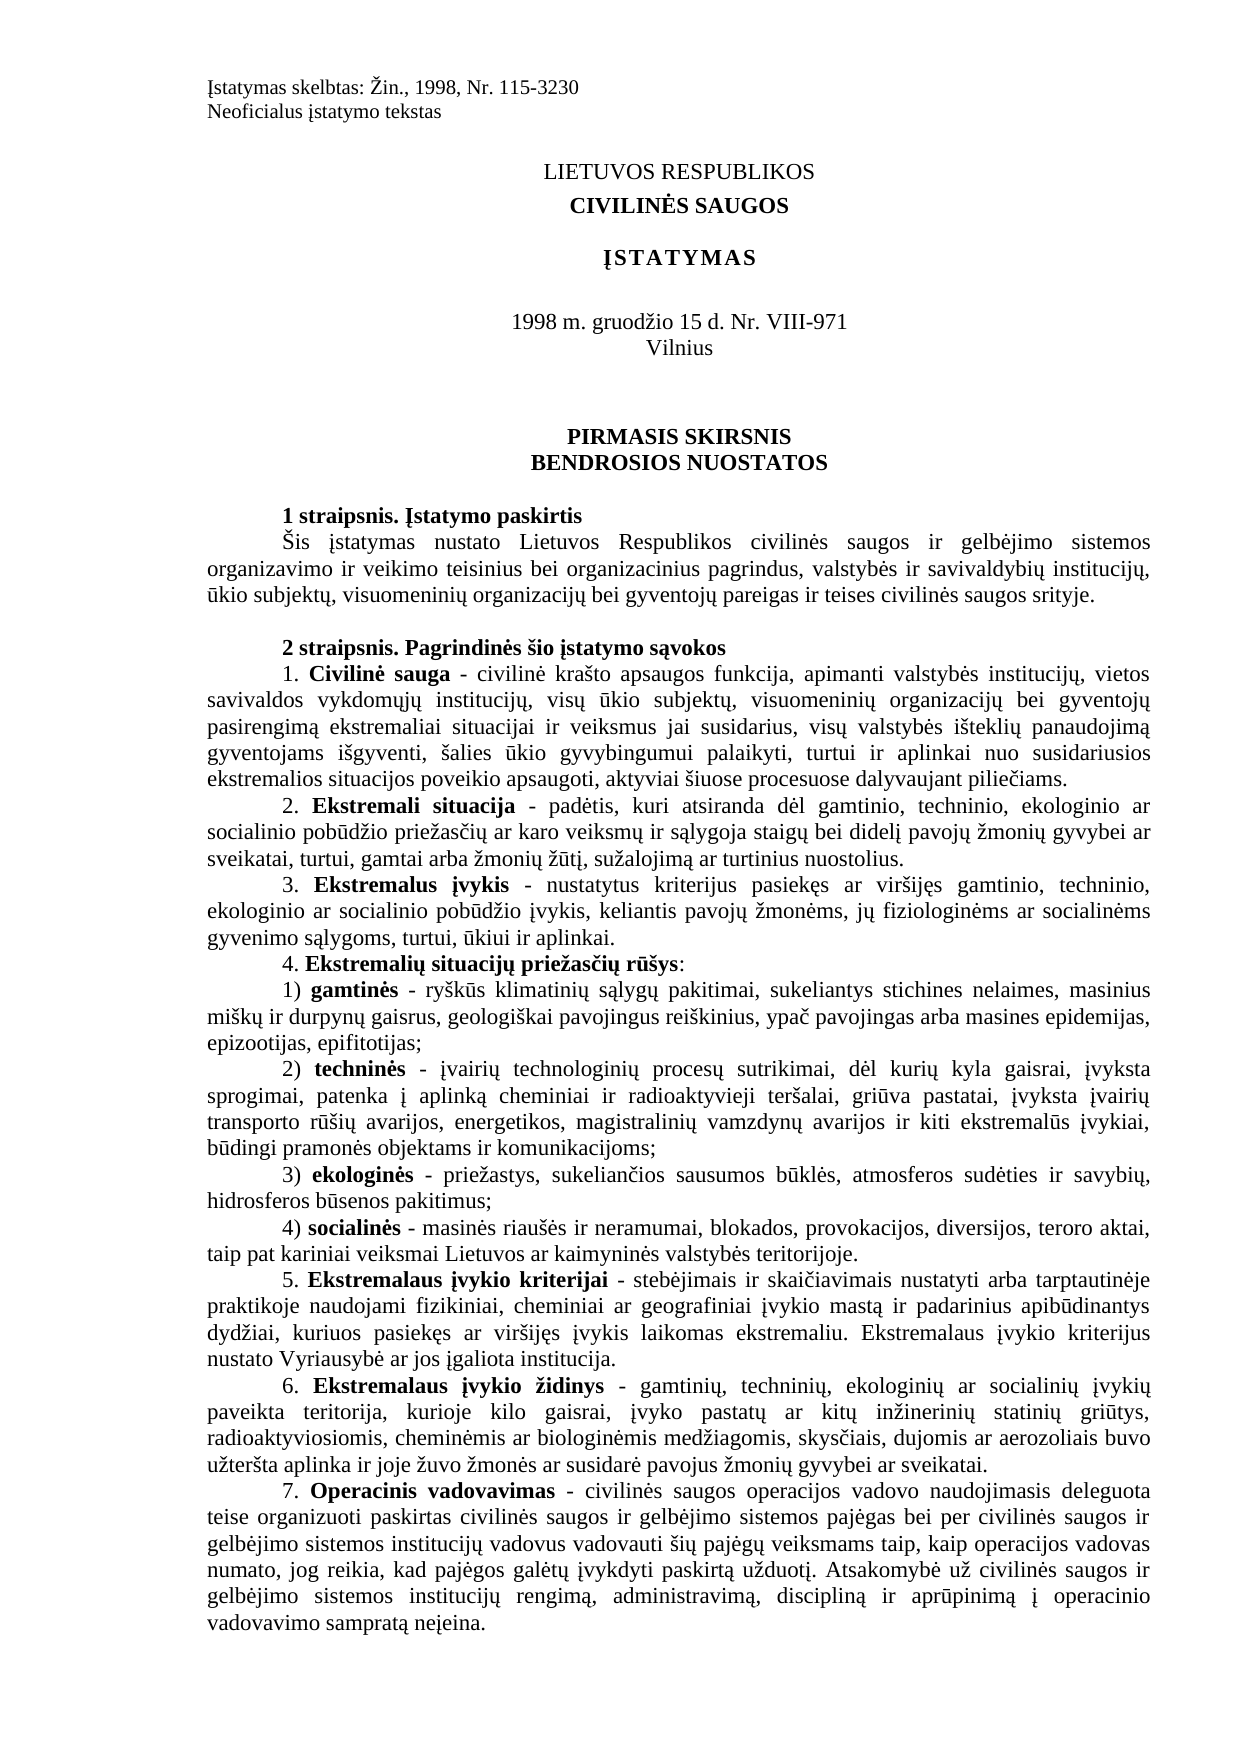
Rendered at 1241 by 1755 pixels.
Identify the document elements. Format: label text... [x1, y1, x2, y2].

text 5. Ekstremalaus įvykio kriterijai - stebėjimais ir skaičiavimais nustatyti arba tarptautinėje praktikoje naudojami fizikiniai, cheminiai ar geografiniai įvykio mastą ir padarinius apibūdinantys dydžiai, kuriuos pasiekęs ar viršijęs įvykis laikomas ekstremaliu. Ekstremalaus įvykio kriterijus nustato Vyriausybė ar jos įgaliota institucija. [207, 1266, 1152, 1372]
text 2. Ekstremali situacija - padėtis, kuri atsiranda dėl gamtinio, techninio, ekologinio ar socialinio pobūdžio priežasčių ar karo veiksmų ir sąlygoja staigų bei didelį pavojų žmonių gyvybei ar sveikatai, turtui, gamtai arba žmonių žūtį, sužalojimą ar turtinius nuostolius. [207, 792, 1152, 871]
text 7. Operacinis vadovavimas - civilinės saugos operacijos vadovo naudojimasis deleguota teise organizuoti paskirtas civilinės saugos ir gelbėjimo sistemos pajėgas bei per civilinės saugos ir gelbėjimo sistemos institucijų vadovus vadovauti šių pajėgų veiksmams taip, kaip operacijos vadovas numato, jog reikia, kad pajėgos galėtų įvykdyti paskirtą užduotį. Atsakomybė už civilinės saugos ir gelbėjimo sistemos institucijų rengimą, administravimą, discipliną ir aprūpinimą į operacinio vadovavimo sampratą neįeina. [207, 1477, 1152, 1635]
text 2) techninės - įvairių technologinių procesų sutrikimai, dėl kurių kyla gaisrai, įvyksta sprogimai, patenka į aplinką cheminiai ir radioaktyvieji teršalai, griūva pastatai, įvyksta įvairių transporto rūšių avarijos, energetikos, magistralinių vamzdynų avarijos ir kiti ekstremalūs įvykiai, būdingi pramonės objektams ir komunikacijoms; [207, 1055, 1152, 1161]
text 2 straipsnis. Pagrindinės šio įstatymo sąvokos [207, 634, 1152, 660]
text 1998 m. gruodžio 15 d. Nr. VIII-971 Vilnius [207, 308, 1152, 360]
text 1) gamtinės - ryškūs klimatinių sąlygų pakitimai, sukeliantys stichines nelaimes, masinius miškų ir durpynų gaisrus, geologiškai pavojingus reiškinius, ypač pavojingas arba masines epidemijas, epizootijas, epifitotijas; [207, 976, 1152, 1055]
text CIVILINĖS SAUGOS [207, 192, 1152, 219]
text BENDROSIOS NUOSTATOS [207, 449, 1152, 476]
text Neoficialus įstatymo tekstas [207, 99, 1152, 123]
text 4. Ekstremalių situacijų priežasčių rūšys: [207, 950, 1152, 976]
text 3) ekologinės - priežastys, sukeliančios sausumos būklės, atmosferos sudėties ir savybių, hidrosferos būsenos pakitimus; [207, 1161, 1152, 1213]
text LIETUVOS RESPUBLIKOS [207, 158, 1152, 184]
text 3. Ekstremalus įvykis - nustatytus kriterijus pasiekęs ar viršijęs gamtinio, techninio, ekologinio ar socialinio pobūdžio įvykis, keliantis pavojų žmonėms, jų fiziologinėms ar socialinėms gyvenimo sąlygoms, turtui, ūkiui ir aplinkai. [207, 871, 1152, 950]
text PIRMASIS SKIRSNIS [207, 423, 1152, 449]
text Įstatymas skelbtas: Žin., 1998, Nr. 115-3230 [207, 75, 1152, 99]
text Šis įstatymas nustato Lietuvos Respublikos civilinės saugos ir gelbėjimo sistemos organizavimo ir veikimo teisinius bei organizacinius pagrindus, valstybės ir savivaldybių institucijų, ūkio subjektų, visuomeninių organizacijų bei gyventojų pareigas ir teises civilinės saugos srityje. [207, 528, 1152, 607]
text 4) socialinės - masinės riaušės ir neramumai, blokados, provokacijos, diversijos, teroro aktai, taip pat kariniai veiksmai Lietuvos ar kaimyninės valstybės teritorijoje. [207, 1213, 1152, 1266]
text ĮSTATYMAS [207, 244, 1152, 270]
text 1 straipsnis. Įstatymo paskirtis [207, 502, 1152, 528]
text 6. Ekstremalaus įvykio židinys - gamtinių, techninių, ekologinių ar socialinių įvykių paveikta teritorija, kurioje kilo gaisrai, įvyko pastatų ar kitų inžinerinių statinių griūtys, radioaktyviosiomis, cheminėmis ar biologinėmis medžiagomis, skysčiais, dujomis ar aerozoliais buvo užteršta aplinka ir joje žuvo žmonės ar susidarė pavojus žmonių gyvybei ar sveikatai. [207, 1372, 1152, 1477]
text 1. Civilinė sauga - civilinė krašto apsaugos funkcija, apimanti valstybės institucijų, vietos savivaldos vykdomųjų institucijų, visų ūkio subjektų, visuomeninių organizacijų bei gyventojų pasirengimą ekstremaliai situacijai ir veiksmus jai susidarius, visų valstybės išteklių panaudojimą gyventojams išgyventi, šalies ūkio gyvybingumui palaikyti, turtui ir aplinkai nuo susidariusios ekstremalios situacijos poveikio apsaugoti, aktyviai šiuose procesuose dalyvaujant piliečiams. [207, 660, 1152, 792]
